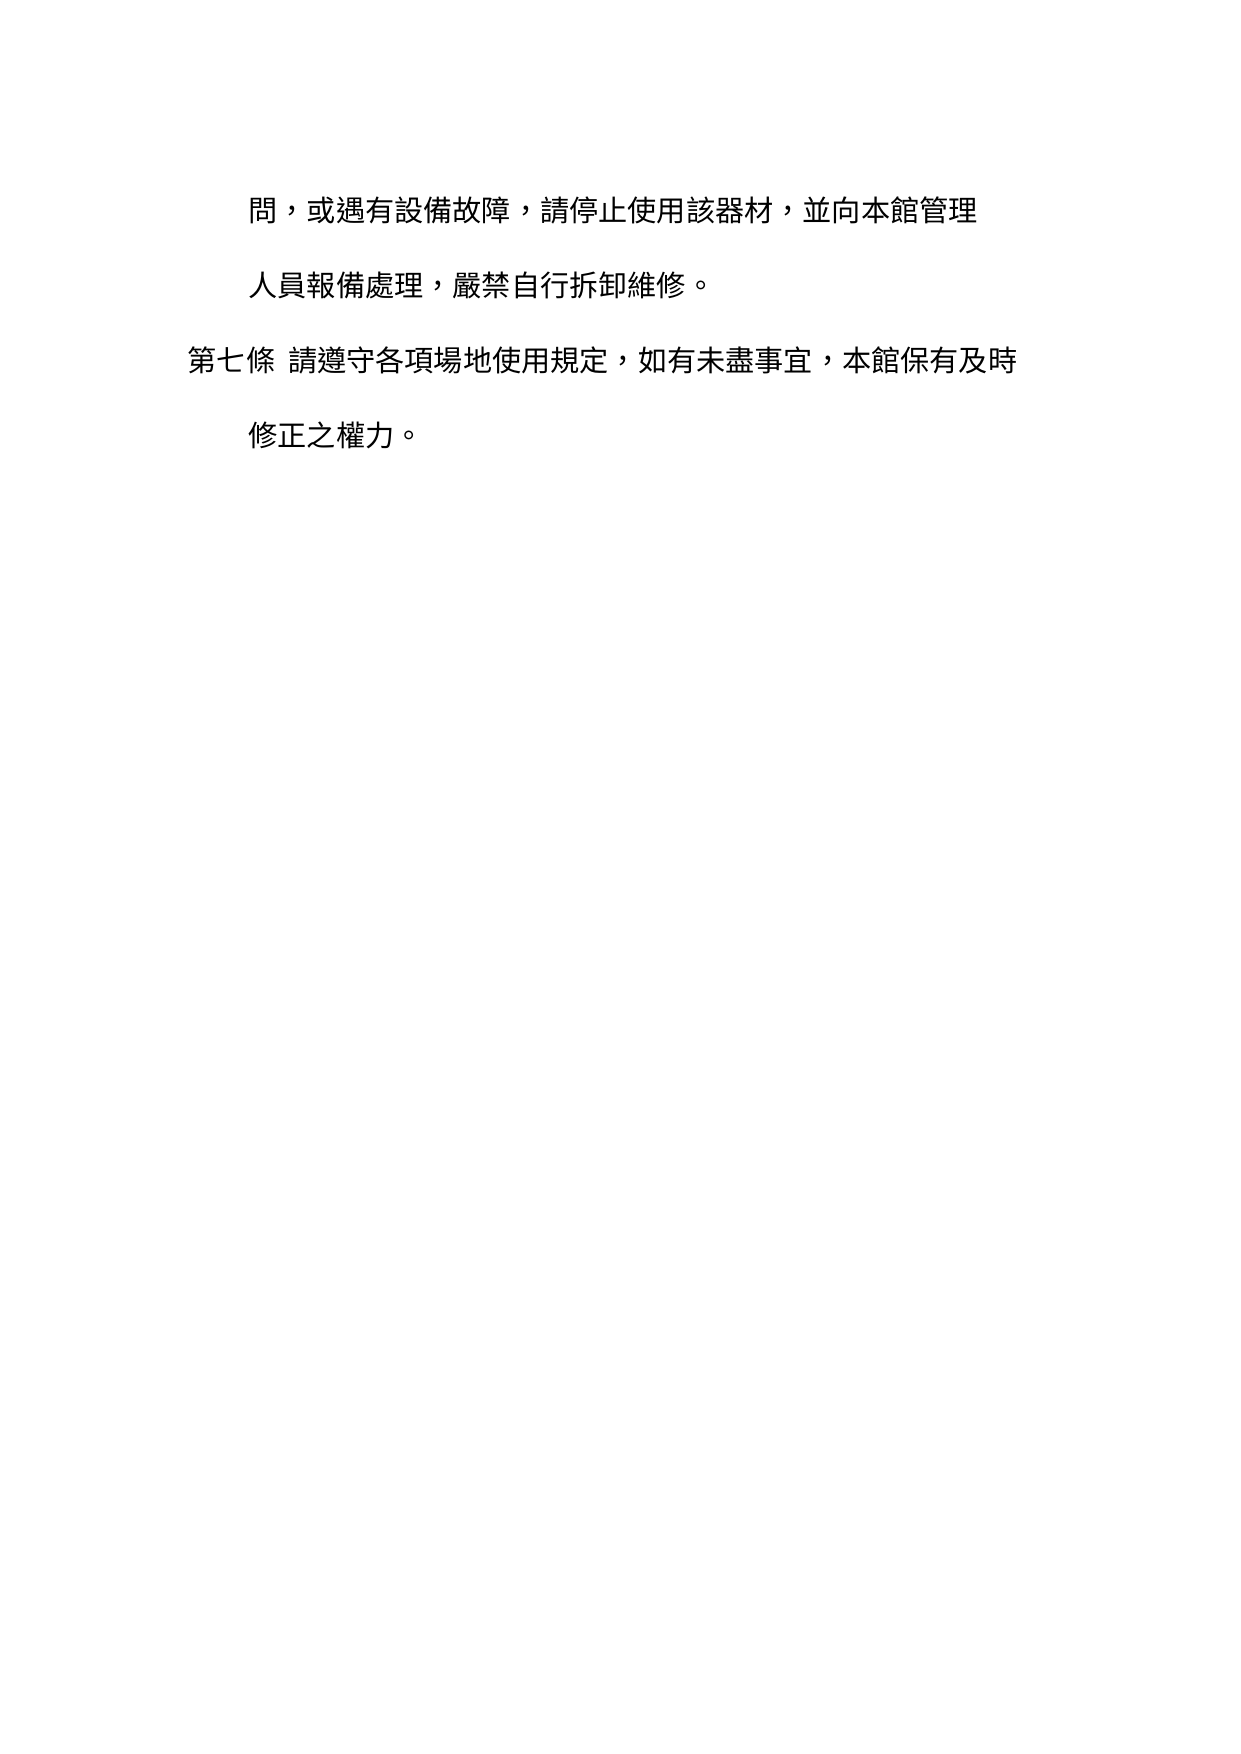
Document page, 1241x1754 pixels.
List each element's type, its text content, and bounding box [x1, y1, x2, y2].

text 人員報備處理，嚴禁自行拆卸維修。 [187, 239, 1053, 314]
text 問，或遇有設備故障，請停止使用該器材，並向本館管理 [187, 164, 1053, 239]
text 第七條 請遵守各項場地使用規定，如有未盡事宜，本館保有及時 [187, 314, 1053, 389]
text 修正之權力。 [187, 389, 1053, 464]
